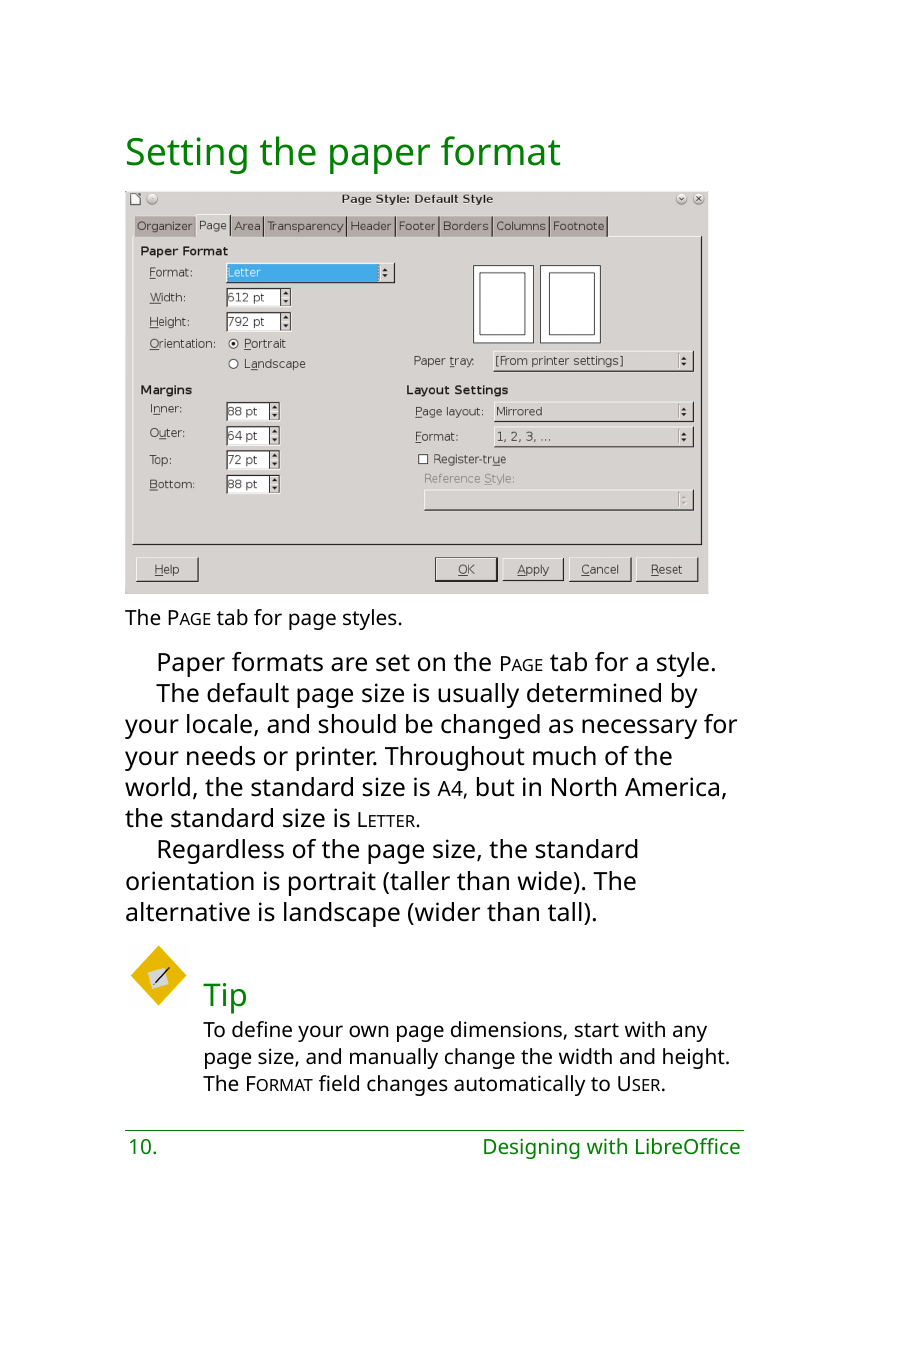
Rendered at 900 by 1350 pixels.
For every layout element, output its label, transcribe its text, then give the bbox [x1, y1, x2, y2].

table_header [125, 192, 744, 596]
list Tip [125, 943, 744, 1016]
text Paper formats are set on the Page tab for a style. [125, 646, 744, 678]
text To define your own page dimensions, start with any page size, and manually change the width and height. The Format field changes automatically to User. [203, 1016, 744, 1097]
text Regardless of the page size, the standard orientation is portrait (taller than wide). The alternative is landscape (wider than tall). [125, 834, 744, 928]
picture [125, 191, 709, 594]
text The default page size is usually determined by your locale, and should be changed as necessary for your needs or printer. Throughout much of the world, the standard size is A4, but in North America, the standard size is Letter. [125, 678, 744, 834]
table_cell The Page tab for page styles. [125, 596, 744, 631]
picture [126, 944, 189, 1007]
subtitle Setting the paper format [125, 125, 744, 176]
